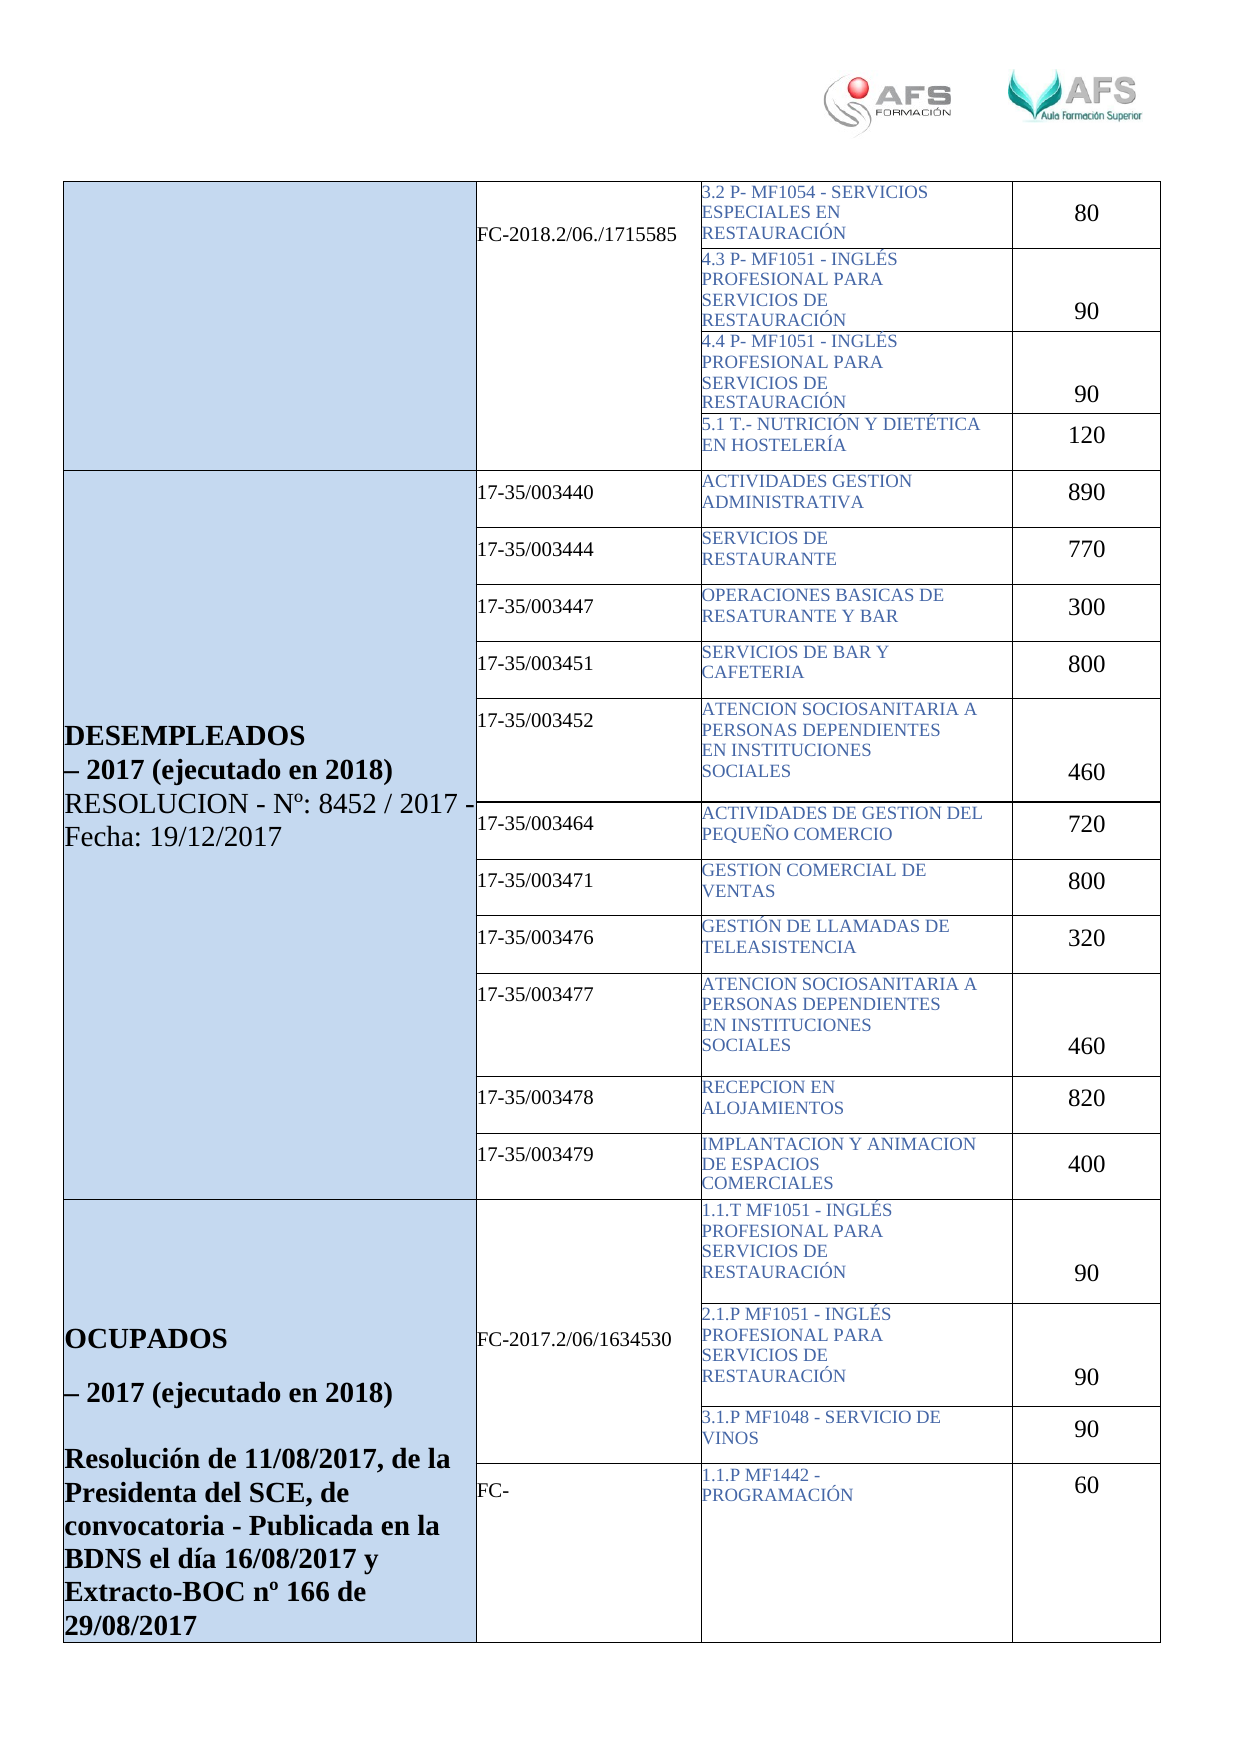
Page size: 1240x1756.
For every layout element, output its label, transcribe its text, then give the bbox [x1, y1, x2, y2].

table_cell FC-2017.2/06/1634530 [477, 1200, 701, 1463]
table_cell 3.1.P MF1048 - SERVICIO DE VINOS [702, 1407, 1012, 1463]
table_cell 400 [1013, 1134, 1160, 1199]
table_cell FC- [477, 1464, 701, 1642]
table_cell 90 [1013, 332, 1160, 413]
table_cell 2.1.P MF1051 - INGLÉS PROFESIONAL PARA SERVICIOS DE RESTAURACIÓN [702, 1304, 1012, 1406]
table_cell 90 [1013, 1407, 1160, 1463]
table_cell FC-2018.2/06./1715585 [477, 182, 701, 470]
table_cell 17-35/003476 [477, 916, 701, 973]
table_cell 17-35/003447 [477, 585, 701, 641]
table_cell 460 [1013, 974, 1160, 1076]
table_cell 320 [1013, 916, 1160, 973]
table_cell OCUPADOS – 2017 (ejecutado en 2018) Resolución de 11/08/2017, de la Presidenta del SCE, de convocatoria - Publicada en la BDNS el día 16/08/2017 y Extracto-BOC nº 166 de 29/08/2017 [64, 1200, 476, 1642]
table_cell 800 [1013, 642, 1160, 698]
table_cell ACTIVIDADES DE GESTION DEL PEQUEÑO COMERCIO [702, 803, 1012, 858]
table_cell [64, 182, 476, 470]
table_cell GESTION COMERCIAL DE VENTAS [702, 860, 1012, 915]
table_cell 17-35/003440 [477, 471, 701, 527]
table_cell 770 [1013, 528, 1160, 584]
table_cell ATENCION SOCIOSANITARIA A PERSONAS DEPENDIENTES EN INSTITUCIONES SOCIALES [702, 974, 1012, 1076]
table_cell ATENCION SOCIOSANITARIA A PERSONAS DEPENDIENTES EN INSTITUCIONES SOCIALES [702, 699, 1012, 801]
table_cell 460 [1013, 699, 1160, 801]
table_cell 17-35/003478 [477, 1077, 701, 1133]
table_cell 17-35/003451 [477, 642, 701, 698]
table_cell 17-35/003464 [477, 803, 701, 858]
table_cell 17-35/003452 [477, 699, 701, 801]
table_cell 720 [1013, 803, 1160, 858]
table_cell 17-35/003471 [477, 860, 701, 915]
table_cell 17-35/003479 [477, 1134, 701, 1199]
table_cell SERVICIOS DE BAR Y CAFETERIA [702, 642, 1012, 698]
table_cell 890 [1013, 471, 1160, 527]
table_cell 60 [1013, 1464, 1160, 1642]
table_cell 90 [1013, 249, 1160, 331]
table_cell 90 [1013, 1200, 1160, 1303]
table_cell 17-35/003477 [477, 974, 701, 1076]
table_cell 300 [1013, 585, 1160, 641]
table_cell 1.1.P MF1442 - PROGRAMACIÓN [702, 1464, 1012, 1642]
table_cell 17-35/003444 [477, 528, 701, 584]
table_cell 80 [1013, 182, 1160, 248]
table_cell 4.4 P- MF1051 - INGLÉS PROFESIONAL PARA SERVICIOS DE RESTAURACIÓN [702, 332, 1012, 413]
table_cell 820 [1013, 1077, 1160, 1133]
table_cell DESEMPLEADOS – 2017 (ejecutado en 2018) RESOLUCION - Nº: 8452 / 2017 - Fecha: 19/12/2017 [64, 471, 476, 1199]
table_cell 3.2 P- MF1054 - SERVICIOS ESPECIALES EN RESTAURACIÓN [702, 182, 1012, 248]
table_cell 4.3 P- MF1051 - INGLÉS PROFESIONAL PARA SERVICIOS DE RESTAURACIÓN [702, 249, 1012, 331]
table_cell ACTIVIDADES GESTION ADMINISTRATIVA [702, 471, 1012, 527]
table_cell GESTIÓN DE LLAMADAS DE TELEASISTENCIA [702, 916, 1012, 973]
table_cell 90 [1013, 1304, 1160, 1406]
table_cell 1.1.T MF1051 - INGLÉS PROFESIONAL PARA SERVICIOS DE RESTAURACIÓN [702, 1200, 1012, 1303]
table_cell 5.1 T.- NUTRICIÓN Y DIETÉTICA EN HOSTELERÍA [702, 414, 1012, 470]
table_cell 120 [1013, 414, 1160, 470]
table_cell SERVICIOS DE RESTAURANTE [702, 528, 1012, 584]
table_cell RECEPCION EN ALOJAMIENTOS [702, 1077, 1012, 1133]
table_cell IMPLANTACION Y ANIMACION DE ESPACIOS COMERCIALES [702, 1134, 1012, 1199]
table_cell 800 [1013, 860, 1160, 915]
table_cell OPERACIONES BASICAS DE RESATURANTE Y BAR [702, 585, 1012, 641]
